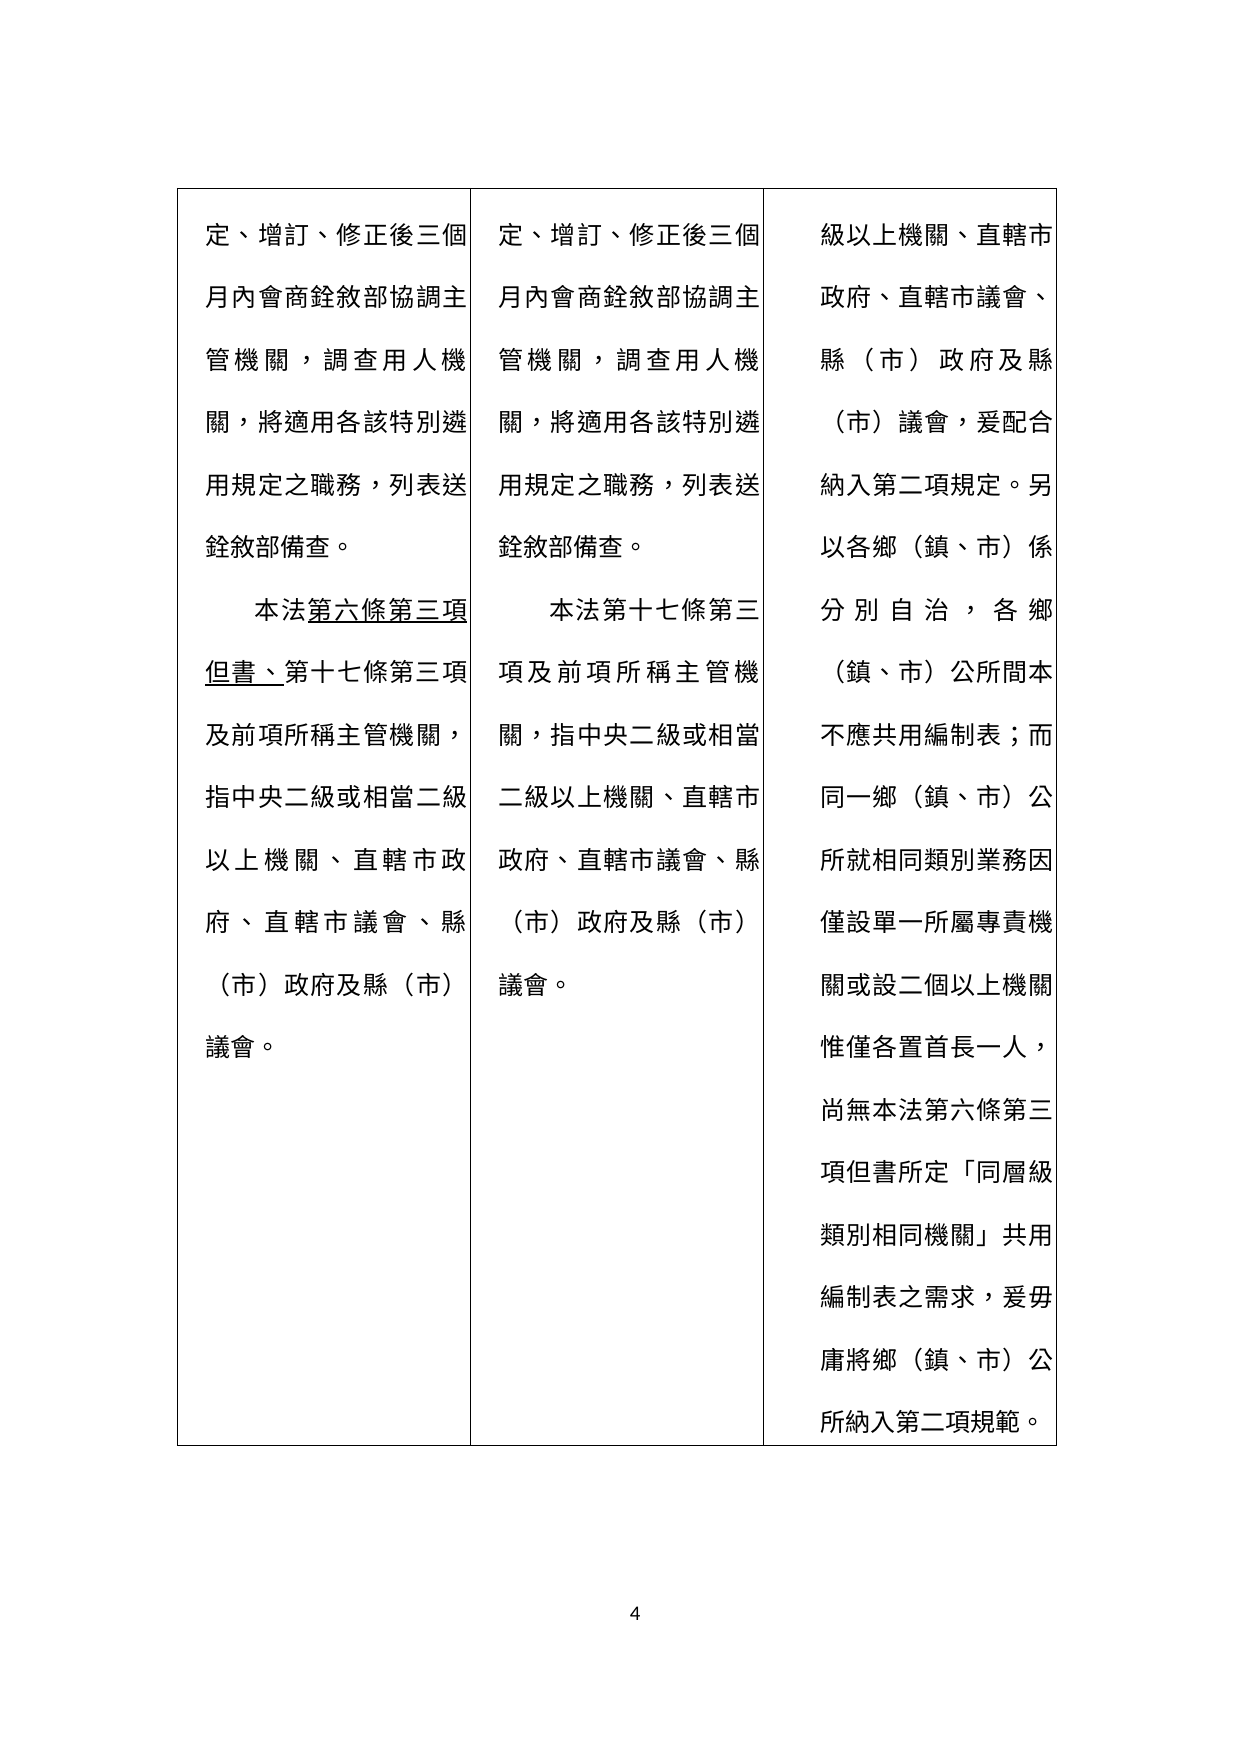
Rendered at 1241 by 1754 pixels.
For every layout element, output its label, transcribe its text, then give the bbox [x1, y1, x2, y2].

table_cell 定、增訂、修正後三個月內會商銓敘部協調主管機關，調查用人機關，將適用各該特別遴用規定之職務，列表送銓敘部備查。 本法第六條第三項但書、第十七條第三項及前項所稱主管機關，指中央二級或相當二級以上機關、直轄市政府、直轄市議會、縣（市）政府及縣（市）議會。 [178, 189, 470, 1445]
table_cell 定、增訂、修正後三個月內會商銓敘部協調主管機關，調查用人機關，將適用各該特別遴用規定之職務，列表送銓敘部備查。 本法第十七條第三項及前項所稱主管機關，指中央二級或相當二級以上機關、直轄市政府、直轄市議會、縣（市）政府及縣（市）議會。 [471, 189, 763, 1445]
table_cell 級以上機關、直轄市政府、直轄市議會、縣（市）政府及縣（市）議會，爰配合納入第二項規定。另以各鄉（鎮、市）係分別自治，各鄉（鎮、市）公所間本不應共用編制表；而同一鄉（鎮、市）公所就相同類別業務因僅設單一所屬專責機關或設二個以上機關惟僅各置首長一人，尚無本法第六條第三項但書所定「同層級類別相同機關」共用編制表之需求，爰毋庸將鄉（鎮、市）公所納入第二項規範。 [764, 189, 1056, 1445]
